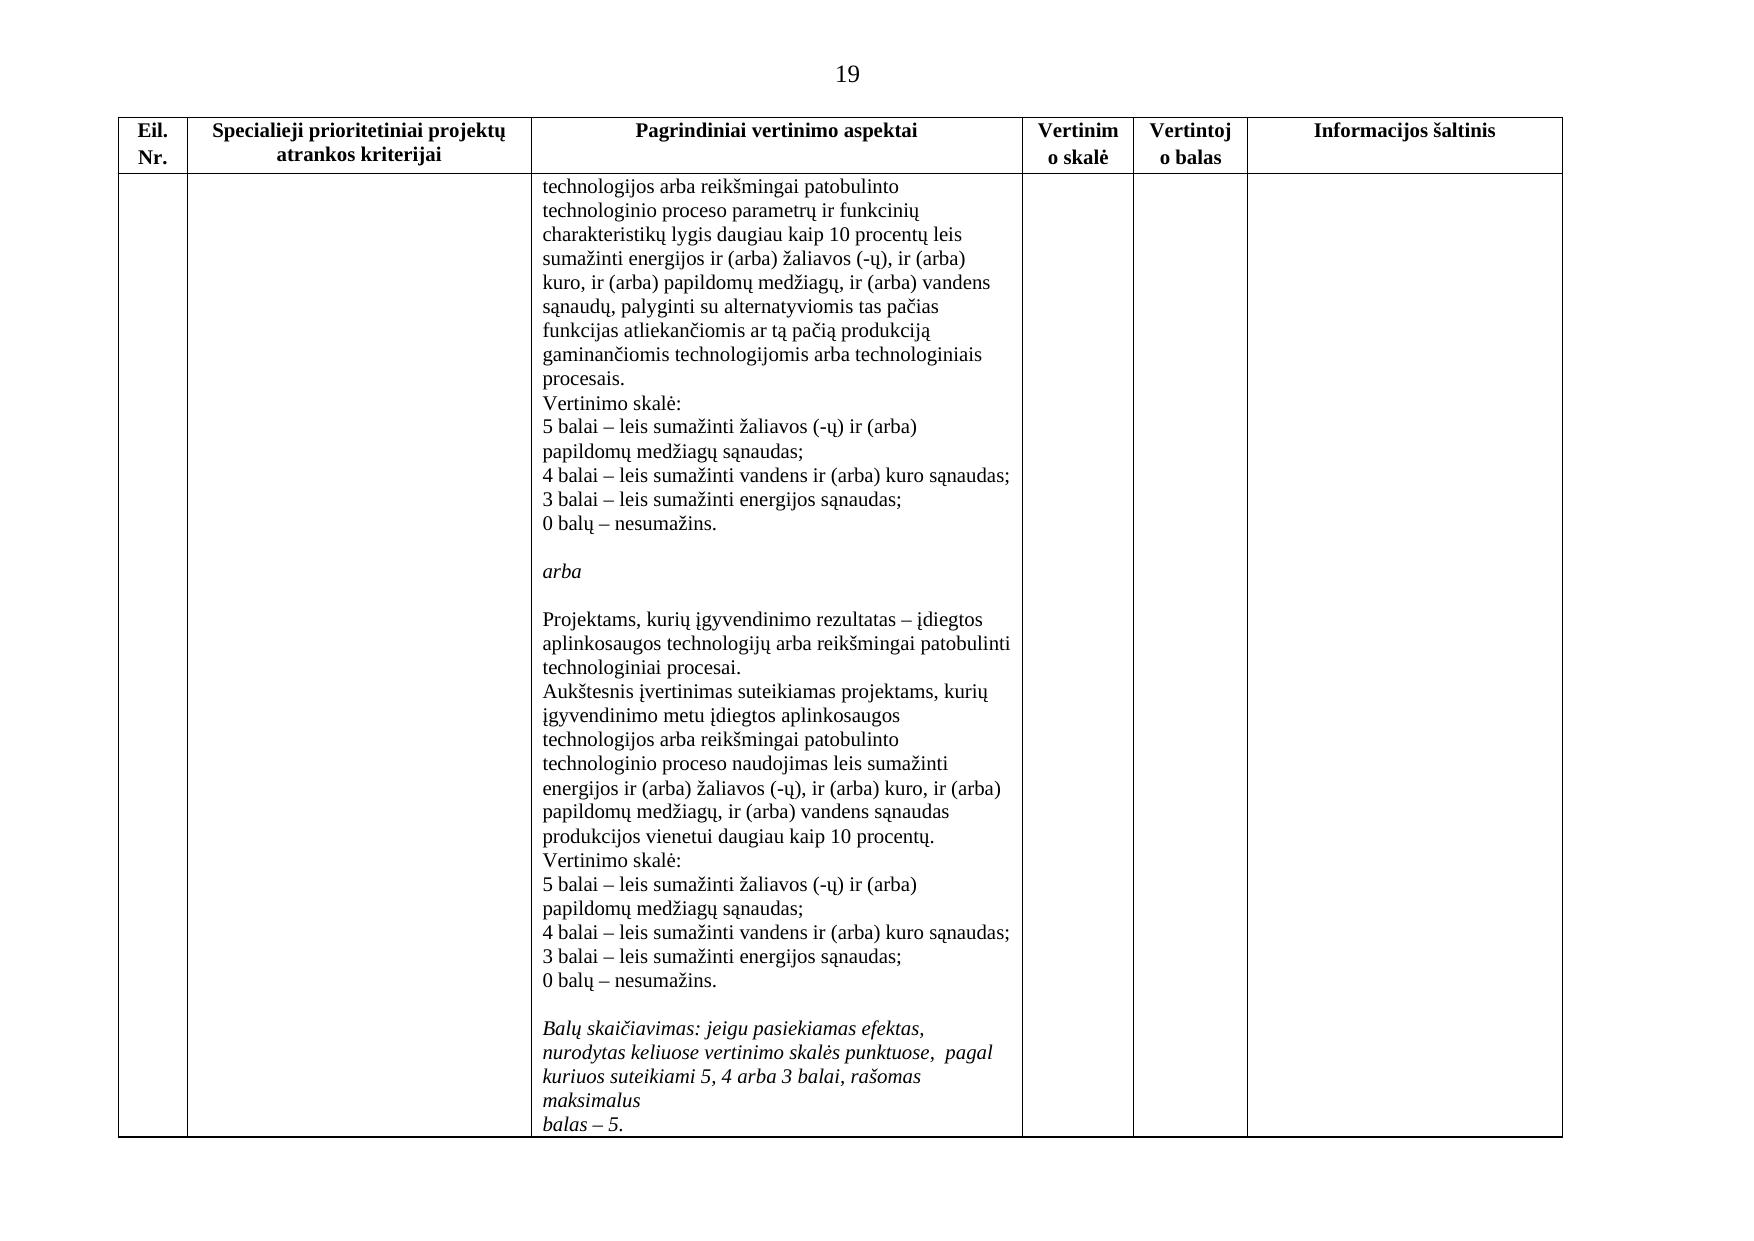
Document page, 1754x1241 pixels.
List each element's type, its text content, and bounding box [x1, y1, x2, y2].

table_cell technologijos arba reikšmingai patobulinto technologinio proceso parametrų ir funkcinių charakteristikų lygis daugiau kaip 10 procentų leis sumažinti energijos ir (arba) žaliavos (-ų), ir (arba) kuro, ir (arba) papildomų medžiagų, ir (arba) vandens sąnaudų, palyginti su alternatyviomis tas pačias funkcijas atliekančiomis ar tą pačią produkciją gaminančiomis technologijomis arba technologiniais procesais. Vertinimo skalė: 5 balai – leis sumažinti žaliavos (-ų) ir (arba) papildomų medžiagų sąnaudas; 4 balai – leis sumažinti vandens ir (arba) kuro sąnaudas; 3 balai – leis sumažinti energijos sąnaudas; 0 balų – nesumažins. arba Projektams, kurių įgyvendinimo rezultatas – įdiegtos aplinkosaugos technologijų arba reikšmingai patobulinti technologiniai procesai. Aukštesnis įvertinimas suteikiamas projektams, kurių įgyvendinimo metu įdiegtos aplinkosaugos technologijos arba reikšmingai patobulinto technologinio proceso naudojimas leis sumažinti energijos ir (arba) žaliavos (-ų), ir (arba) kuro, ir (arba) papildomų medžiagų, ir (arba) vandens sąnaudas produkcijos vienetui daugiau kaip 10 procentų. Vertinimo skalė: 5 balai – leis sumažinti žaliavos (-ų) ir (arba) papildomų medžiagų sąnaudas; 4 balai – leis sumažinti vandens ir (arba) kuro sąnaudas; 3 balai – leis sumažinti energijos sąnaudas; 0 balų – nesumažins. Balų skaičiavimas: jeigu pasiekiamas efektas, nurodytas keliuose vertinimo skalės punktuose, pagal kuriuos suteikiami 5, 4 arba 3 balai, rašomas maksimalus balas – 5. [532, 174, 1022, 1136]
table_header Vertinimo skalė [1023, 118, 1133, 173]
table_cell [1023, 174, 1133, 1136]
table_header Vertintojo balas [1134, 118, 1247, 173]
table_cell [1248, 174, 1562, 1136]
table_cell [119, 174, 187, 1136]
table_header Informacijos šaltinis [1248, 118, 1562, 173]
table_cell [188, 174, 531, 1136]
table_header Pagrindiniai vertinimo aspektai [532, 118, 1022, 173]
table_cell [1134, 174, 1247, 1136]
table_header Eil. Nr. [119, 118, 187, 173]
table_header Specialieji prioritetiniai projektų atrankos kriterijai [188, 118, 531, 173]
